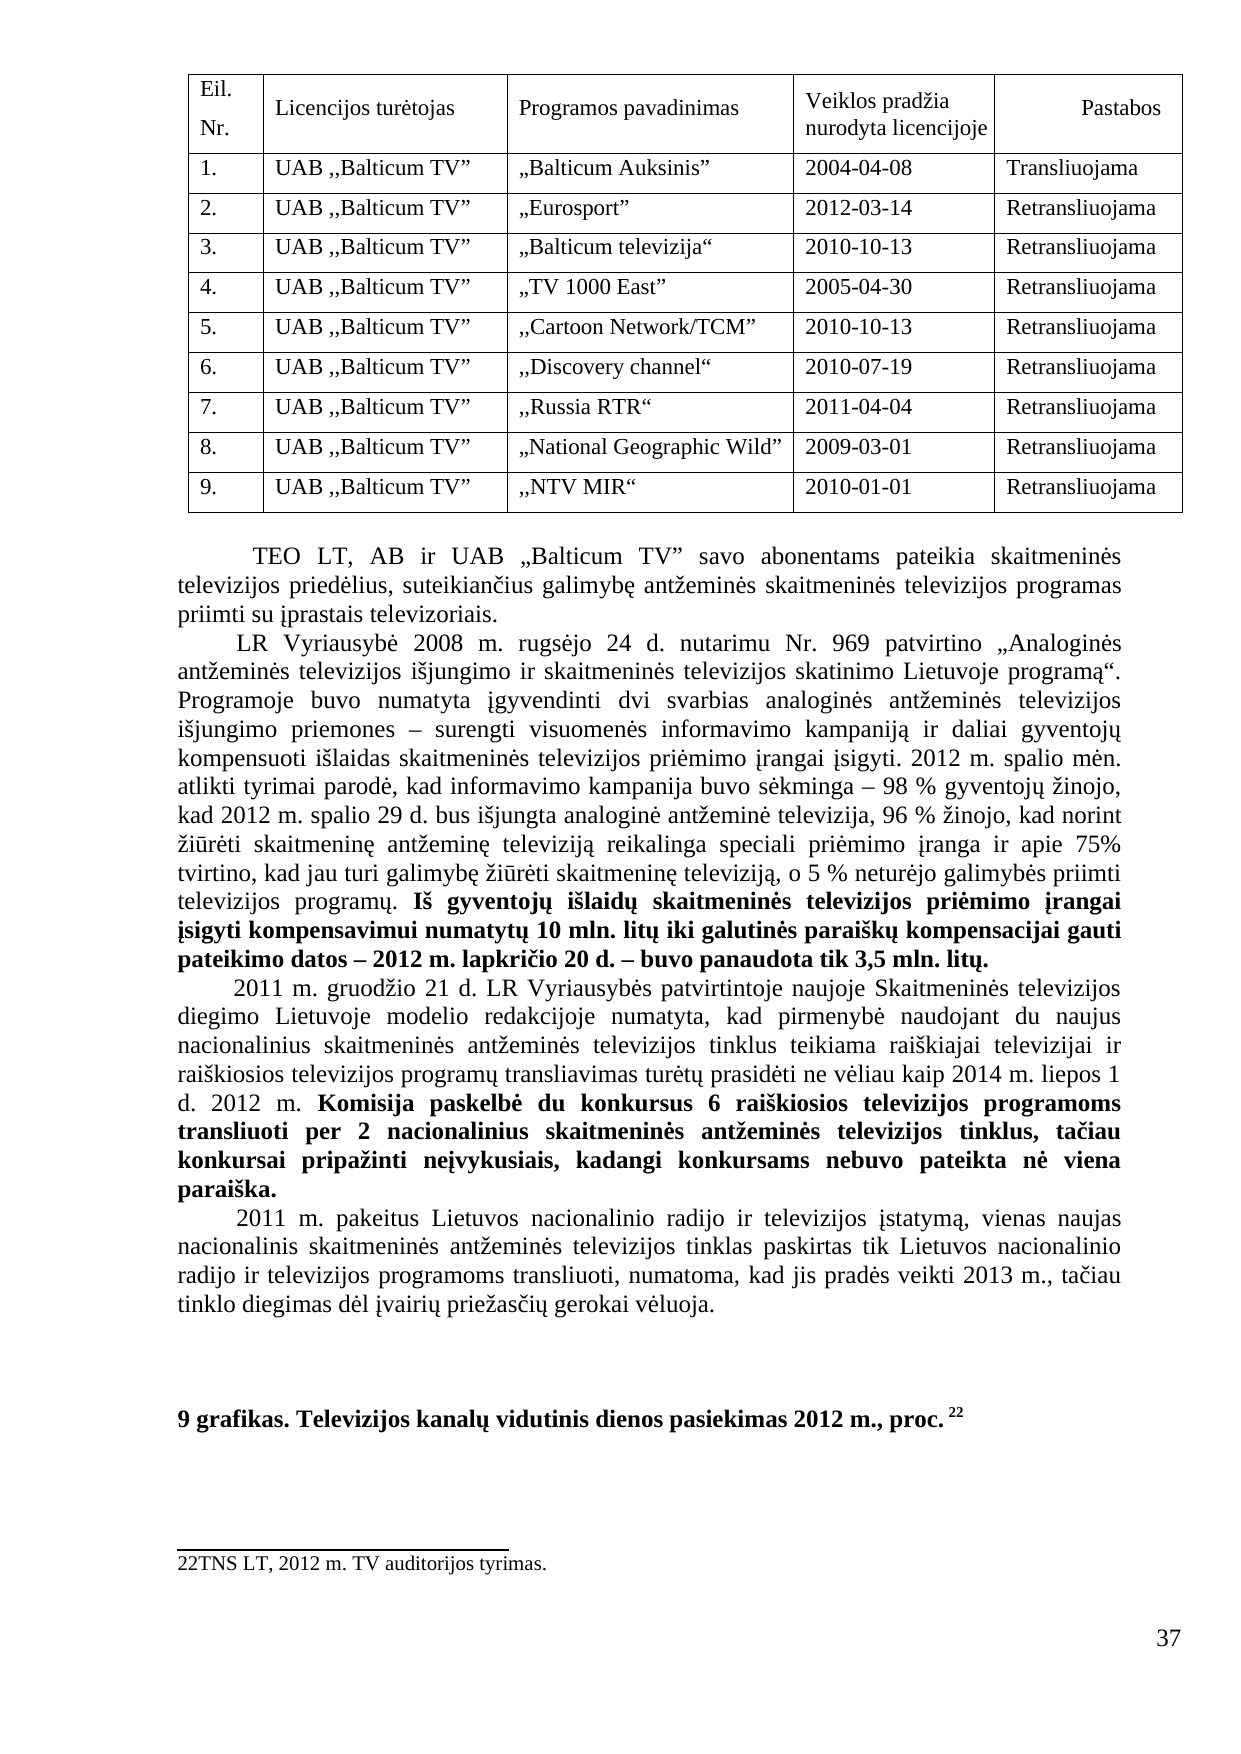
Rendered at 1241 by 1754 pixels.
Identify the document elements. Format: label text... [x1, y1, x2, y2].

table_cell UAB ,,Balticum TV” [264, 473, 507, 512]
table_cell Retransliuojama [995, 234, 1182, 272]
table_cell Retransliuojama [995, 393, 1182, 432]
table_cell Retransliuojama [995, 313, 1182, 352]
table_cell „Balticum Auksinis” [508, 154, 793, 192]
table_cell Retransliuojama [995, 353, 1182, 392]
table_cell ,,Russia RTR“ [508, 393, 793, 432]
table_cell „Eurosport” [508, 194, 793, 232]
table_cell „Balticum televizija“ [508, 234, 793, 272]
table_cell 1. [189, 154, 263, 192]
table_cell ,,Discovery channel“ [508, 353, 793, 392]
table_header Eil. Nr. [189, 75, 263, 153]
table_cell UAB ,,Balticum TV” [264, 234, 507, 272]
table_cell 2010-01-01 [794, 473, 994, 512]
table_cell UAB ,,Balticum TV” [264, 154, 507, 192]
table_cell 2010-10-13 [794, 234, 994, 272]
table_cell 2012-03-14 [794, 194, 994, 232]
table_cell 2005-04-30 [794, 273, 994, 312]
table_cell 2004-04-08 [794, 154, 994, 192]
table_cell 2011-04-04 [794, 393, 994, 432]
table_cell Retransliuojama [995, 273, 1182, 312]
table_cell Transliuojama [995, 154, 1182, 192]
table_cell 2009-03-01 [794, 433, 994, 472]
table_cell „National Geographic Wild” [508, 433, 793, 472]
table_cell UAB ,,Balticum TV” [264, 393, 507, 432]
table_cell Retransliuojama [995, 473, 1182, 512]
table_cell „TV 1000 East” [508, 273, 793, 312]
table_header Veiklos pradžia nurodyta licencijoje [794, 75, 994, 153]
text 2011 m. pakeitus Lietuvos nacionalinio radijo ir televizijos įstatymą, vienas naujas nacionalinis skaitmeninės antžeminės televizijos tinklas paskirtas tik Lietuvos nacionalinio radijo ir televizijos programoms transliuoti, numatoma, kad jis pradės veikti 2013 m., tačiau tinklo diegimas dėl įvairių priežasčių gerokai vėluoja. [177, 1203, 1122, 1318]
text LR Vyriausybė 2008 m. rugsėjo 24 d. nutarimu Nr. 969 patvirtino „Analoginės antžeminės televizijos išjungimo ir skaitmeninės televizijos skatinimo Lietuvoje programą“. Programoje buvo numatyta įgyvendinti dvi svarbias analoginės antžeminės televizijos išjungimo priemones – surengti visuomenės informavimo kampaniją ir daliai gyventojų kompensuoti išlaidas skaitmeninės televizijos priėmimo įrangai įsigyti. 2012 m. spalio mėn. atlikti tyrimai parodė, kad informavimo kampanija buvo sėkminga – 98 % gyventojų žinojo, kad 2012 m. spalio 29 d. bus išjungta analoginė antžeminė televizija, 96 % žinojo, kad norint žiūrėti skaitmeninę antžeminę televiziją reikalinga speciali priėmimo įranga ir apie 75% tvirtino, kad jau turi galimybę žiūrėti skaitmeninę televiziją, o 5 % neturėjo galimybės priimti televizijos programų. Iš gyventojų išlaidų skaitmeninės televizijos priėmimo įrangai įsigyti kompensavimui numatytų 10 mln. litų iki galutinės paraiškų kompensacijai gauti pateikimo datos – 2012 m. lapkričio 20 d. – buvo panaudota tik 3,5 mln. litų. [177, 628, 1122, 973]
table_cell 2010-07-19 [794, 353, 994, 392]
table_cell ,,Cartoon Network/TCM” [508, 313, 793, 352]
table_cell 9. [189, 473, 263, 512]
table_cell Retransliuojama [995, 194, 1182, 232]
table_cell Retransliuojama [995, 433, 1182, 472]
table_cell UAB ,,Balticum TV” [264, 194, 507, 232]
table_cell UAB ,,Balticum TV” [264, 273, 507, 312]
table_cell 5. [189, 313, 263, 352]
table_cell 6. [189, 353, 263, 392]
table_header Pastabos [995, 75, 1182, 153]
table_header Licencijos turėtojas [264, 75, 507, 153]
table_cell 2010-10-13 [794, 313, 994, 352]
text TEO LT, AB ir UAB „Balticum TV” savo abonentams pateikia skaitmeninės televizijos priedėlius, suteikiančius galimybę antžeminės skaitmeninės televizijos programas priimti su įprastais televizoriais. [177, 541, 1122, 628]
table_cell UAB ,,Balticum TV” [264, 353, 507, 392]
table_cell ,,NTV MIR“ [508, 473, 793, 512]
table_header Programos pavadinimas [508, 75, 793, 153]
table_cell 3. [189, 234, 263, 272]
table_cell 4. [189, 273, 263, 312]
table_cell UAB ,,Balticum TV” [264, 433, 507, 472]
table_cell 2. [189, 194, 263, 232]
table_cell 8. [189, 433, 263, 472]
table_cell UAB ,,Balticum TV” [264, 313, 507, 352]
table_cell 7. [189, 393, 263, 432]
text TNS LT, 2012 m. TV auditorijos tyrimas. [177, 1550, 1181, 1574]
text 2011 m. gruodžio 21 d. LR Vyriausybės patvirtintoje naujoje Skaitmeninės televizijos diegimo Lietuvoje modelio redakcijoje numatyta, kad pirmenybė naudojant du naujus nacionalinius skaitmeninės antžeminės televizijos tinklus teikiama raiškiajai televizijai ir raiškiosios televizijos programų transliavimas turėtų prasidėti ne vėliau kaip 2014 m. liepos 1 d. 2012 m. Komisija paskelbė du konkursus 6 raiškiosios televizijos programoms transliuoti per 2 nacionalinius skaitmeninės antžeminės televizijos tinklus, tačiau konkursai pripažinti neįvykusiais, kadangi konkursams nebuvo pateikta nė viena paraiška. [177, 973, 1122, 1203]
text 9 grafikas. Televizijos kanalų vidutinis dienos pasiekimas 2012 m., proc. [177, 1404, 1240, 1433]
